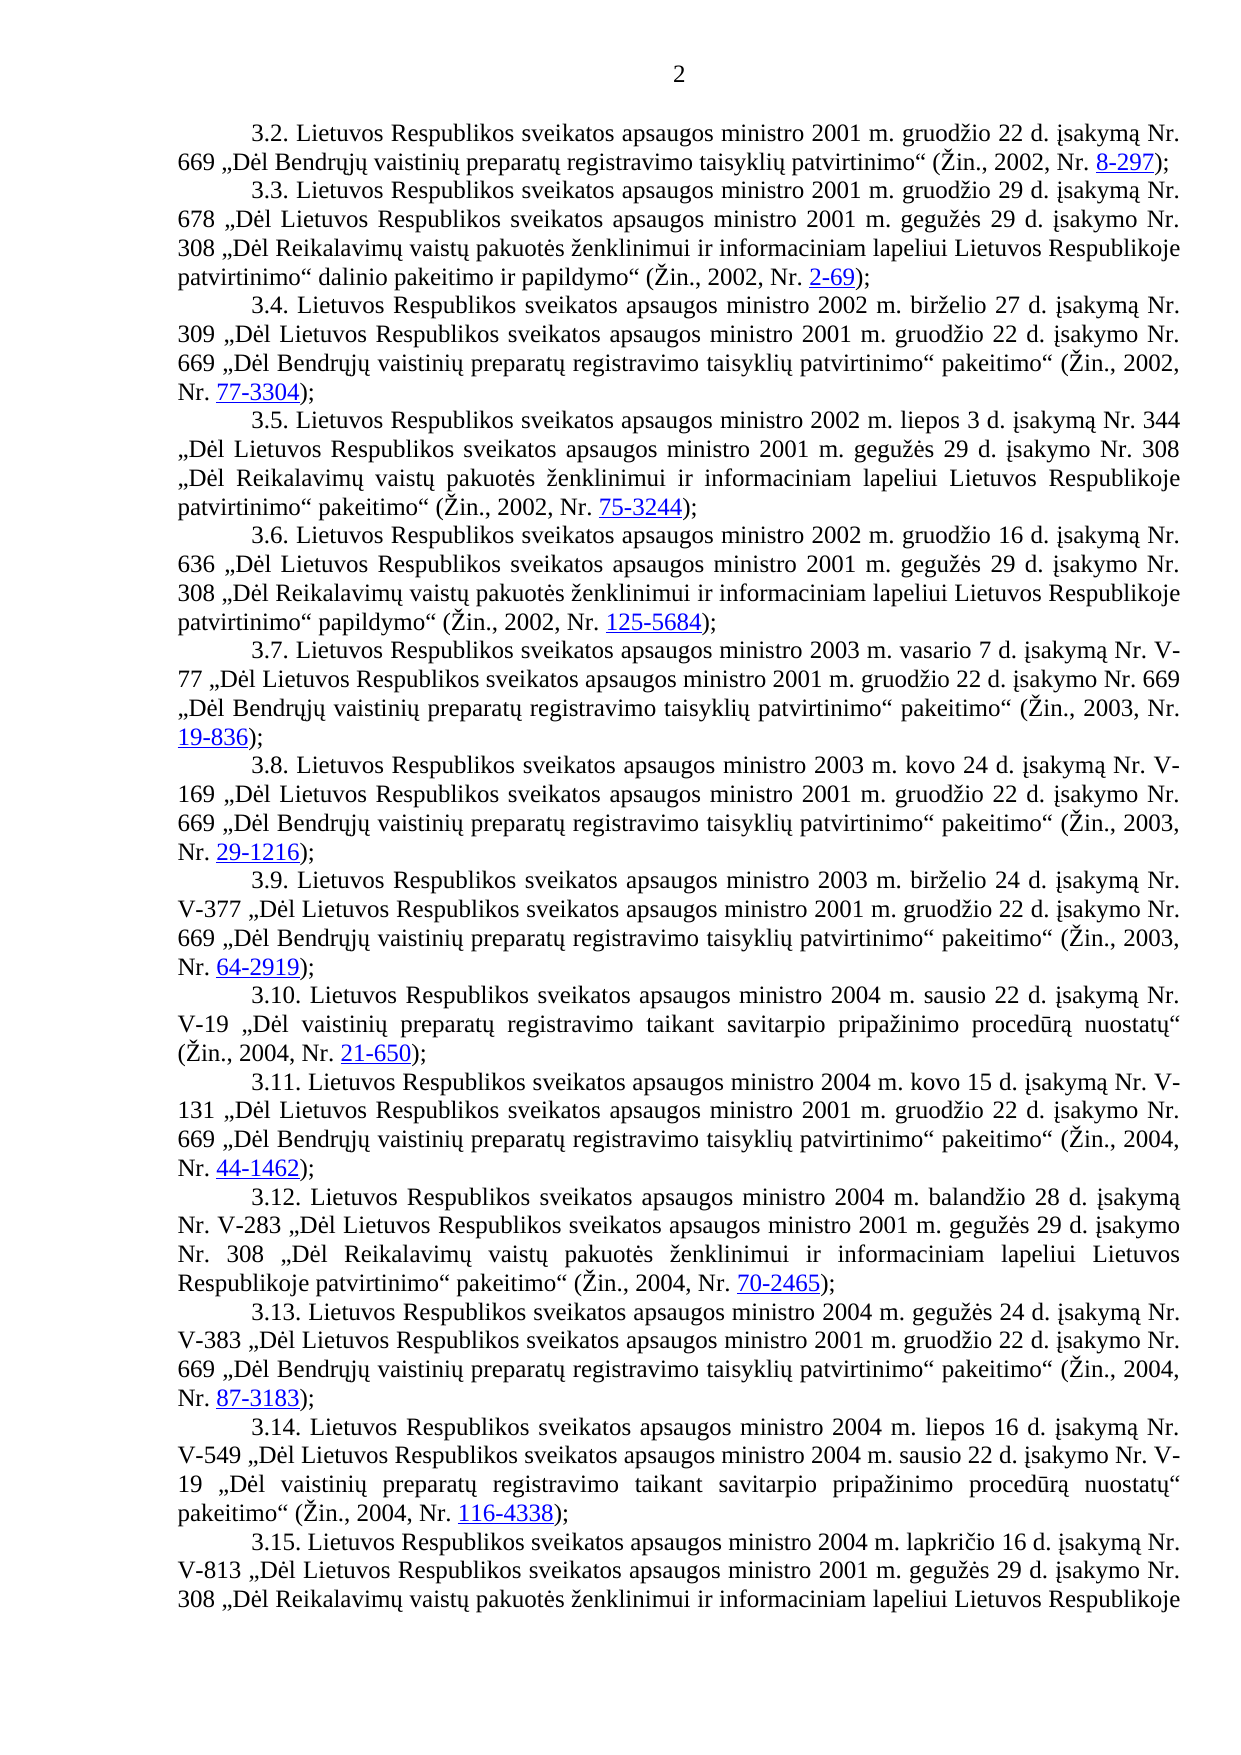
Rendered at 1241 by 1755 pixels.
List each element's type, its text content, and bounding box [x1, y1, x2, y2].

text 3.11. Lietuvos Respublikos sveikatos apsaugos ministro 2004 m. kovo 15 d. įsakymą Nr. V-131 „Dėl Lietuvos Respublikos sveikatos apsaugos ministro 2001 m. gruodžio 22 d. įsakymo Nr. 669 „Dėl Bendrųjų vaistinių preparatų registravimo taisyklių patvirtinimo“ pakeitimo“ (Žin., 2004, Nr. 44-1462); [177, 1067, 1181, 1182]
text 3.10. Lietuvos Respublikos sveikatos apsaugos ministro 2004 m. sausio 22 d. įsakymą Nr. V-19 „Dėl vaistinių preparatų registravimo taikant savitarpio pripažinimo procedūrą nuostatų“ (Žin., 2004, Nr. 21-650); [177, 981, 1181, 1067]
text 3.15. Lietuvos Respublikos sveikatos apsaugos ministro 2004 m. lapkričio 16 d. įsakymą Nr. V-813 „Dėl Lietuvos Respublikos sveikatos apsaugos ministro 2001 m. gegužės 29 d. įsakymo Nr. 308 „Dėl Reikalavimų vaistų pakuotės ženklinimui ir informaciniam lapeliui Lietuvos Respublikoje [177, 1527, 1181, 1613]
text 3.4. Lietuvos Respublikos sveikatos apsaugos ministro 2002 m. birželio 27 d. įsakymą Nr. 309 „Dėl Lietuvos Respublikos sveikatos apsaugos ministro 2001 m. gruodžio 22 d. įsakymo Nr. 669 „Dėl Bendrųjų vaistinių preparatų registravimo taisyklių patvirtinimo“ pakeitimo“ (Žin., 2002, Nr. 77-3304); [177, 291, 1181, 406]
text 3.14. Lietuvos Respublikos sveikatos apsaugos ministro 2004 m. liepos 16 d. įsakymą Nr. V-549 „Dėl Lietuvos Respublikos sveikatos apsaugos ministro 2004 m. sausio 22 d. įsakymo Nr. V-19 „Dėl vaistinių preparatų registravimo taikant savitarpio pripažinimo procedūrą nuostatų“ pakeitimo“ (Žin., 2004, Nr. 116-4338); [177, 1412, 1181, 1527]
text 3.12. Lietuvos Respublikos sveikatos apsaugos ministro 2004 m. balandžio 28 d. įsakymą Nr. V-283 „Dėl Lietuvos Respublikos sveikatos apsaugos ministro 2001 m. gegužės 29 d. įsakymo Nr. 308 „Dėl Reikalavimų vaistų pakuotės ženklinimui ir informaciniam lapeliui Lietuvos Respublikoje patvirtinimo“ pakeitimo“ (Žin., 2004, Nr. 70-2465); [177, 1182, 1181, 1297]
text 3.3. Lietuvos Respublikos sveikatos apsaugos ministro 2001 m. gruodžio 29 d. įsakymą Nr. 678 „Dėl Lietuvos Respublikos sveikatos apsaugos ministro 2001 m. gegužės 29 d. įsakymo Nr. 308 „Dėl Reikalavimų vaistų pakuotės ženklinimui ir informaciniam lapeliui Lietuvos Respublikoje patvirtinimo“ dalinio pakeitimo ir papildymo“ (Žin., 2002, Nr. 2-69); [177, 176, 1181, 291]
text 3.8. Lietuvos Respublikos sveikatos apsaugos ministro 2003 m. kovo 24 d. įsakymą Nr. V-169 „Dėl Lietuvos Respublikos sveikatos apsaugos ministro 2001 m. gruodžio 22 d. įsakymo Nr. 669 „Dėl Bendrųjų vaistinių preparatų registravimo taisyklių patvirtinimo“ pakeitimo“ (Žin., 2003, Nr. 29-1216); [177, 751, 1181, 866]
text 3.2. Lietuvos Respublikos sveikatos apsaugos ministro 2001 m. gruodžio 22 d. įsakymą Nr. 669 „Dėl Bendrųjų vaistinių preparatų registravimo taisyklių patvirtinimo“ (Žin., 2002, Nr. 8-297); [177, 118, 1181, 176]
text 3.9. Lietuvos Respublikos sveikatos apsaugos ministro 2003 m. birželio 24 d. įsakymą Nr. V-377 „Dėl Lietuvos Respublikos sveikatos apsaugos ministro 2001 m. gruodžio 22 d. įsakymo Nr. 669 „Dėl Bendrųjų vaistinių preparatų registravimo taisyklių patvirtinimo“ pakeitimo“ (Žin., 2003, Nr. 64-2919); [177, 866, 1181, 981]
text 3.6. Lietuvos Respublikos sveikatos apsaugos ministro 2002 m. gruodžio 16 d. įsakymą Nr. 636 „Dėl Lietuvos Respublikos sveikatos apsaugos ministro 2001 m. gegužės 29 d. įsakymo Nr. 308 „Dėl Reikalavimų vaistų pakuotės ženklinimui ir informaciniam lapeliui Lietuvos Respublikoje patvirtinimo“ papildymo“ (Žin., 2002, Nr. 125-5684); [177, 521, 1181, 636]
text 3.5. Lietuvos Respublikos sveikatos apsaugos ministro 2002 m. liepos 3 d. įsakymą Nr. 344 „Dėl Lietuvos Respublikos sveikatos apsaugos ministro 2001 m. gegužės 29 d. įsakymo Nr. 308 „Dėl Reikalavimų vaistų pakuotės ženklinimui ir informaciniam lapeliui Lietuvos Respublikoje patvirtinimo“ pakeitimo“ (Žin., 2002, Nr. 75-3244); [177, 406, 1181, 521]
text 3.13. Lietuvos Respublikos sveikatos apsaugos ministro 2004 m. gegužės 24 d. įsakymą Nr. V-383 „Dėl Lietuvos Respublikos sveikatos apsaugos ministro 2001 m. gruodžio 22 d. įsakymo Nr. 669 „Dėl Bendrųjų vaistinių preparatų registravimo taisyklių patvirtinimo“ pakeitimo“ (Žin., 2004, Nr. 87-3183); [177, 1297, 1181, 1412]
text 3.7. Lietuvos Respublikos sveikatos apsaugos ministro 2003 m. vasario 7 d. įsakymą Nr. V-77 „Dėl Lietuvos Respublikos sveikatos apsaugos ministro 2001 m. gruodžio 22 d. įsakymo Nr. 669 „Dėl Bendrųjų vaistinių preparatų registravimo taisyklių patvirtinimo“ pakeitimo“ (Žin., 2003, Nr. 19-836); [177, 636, 1181, 751]
